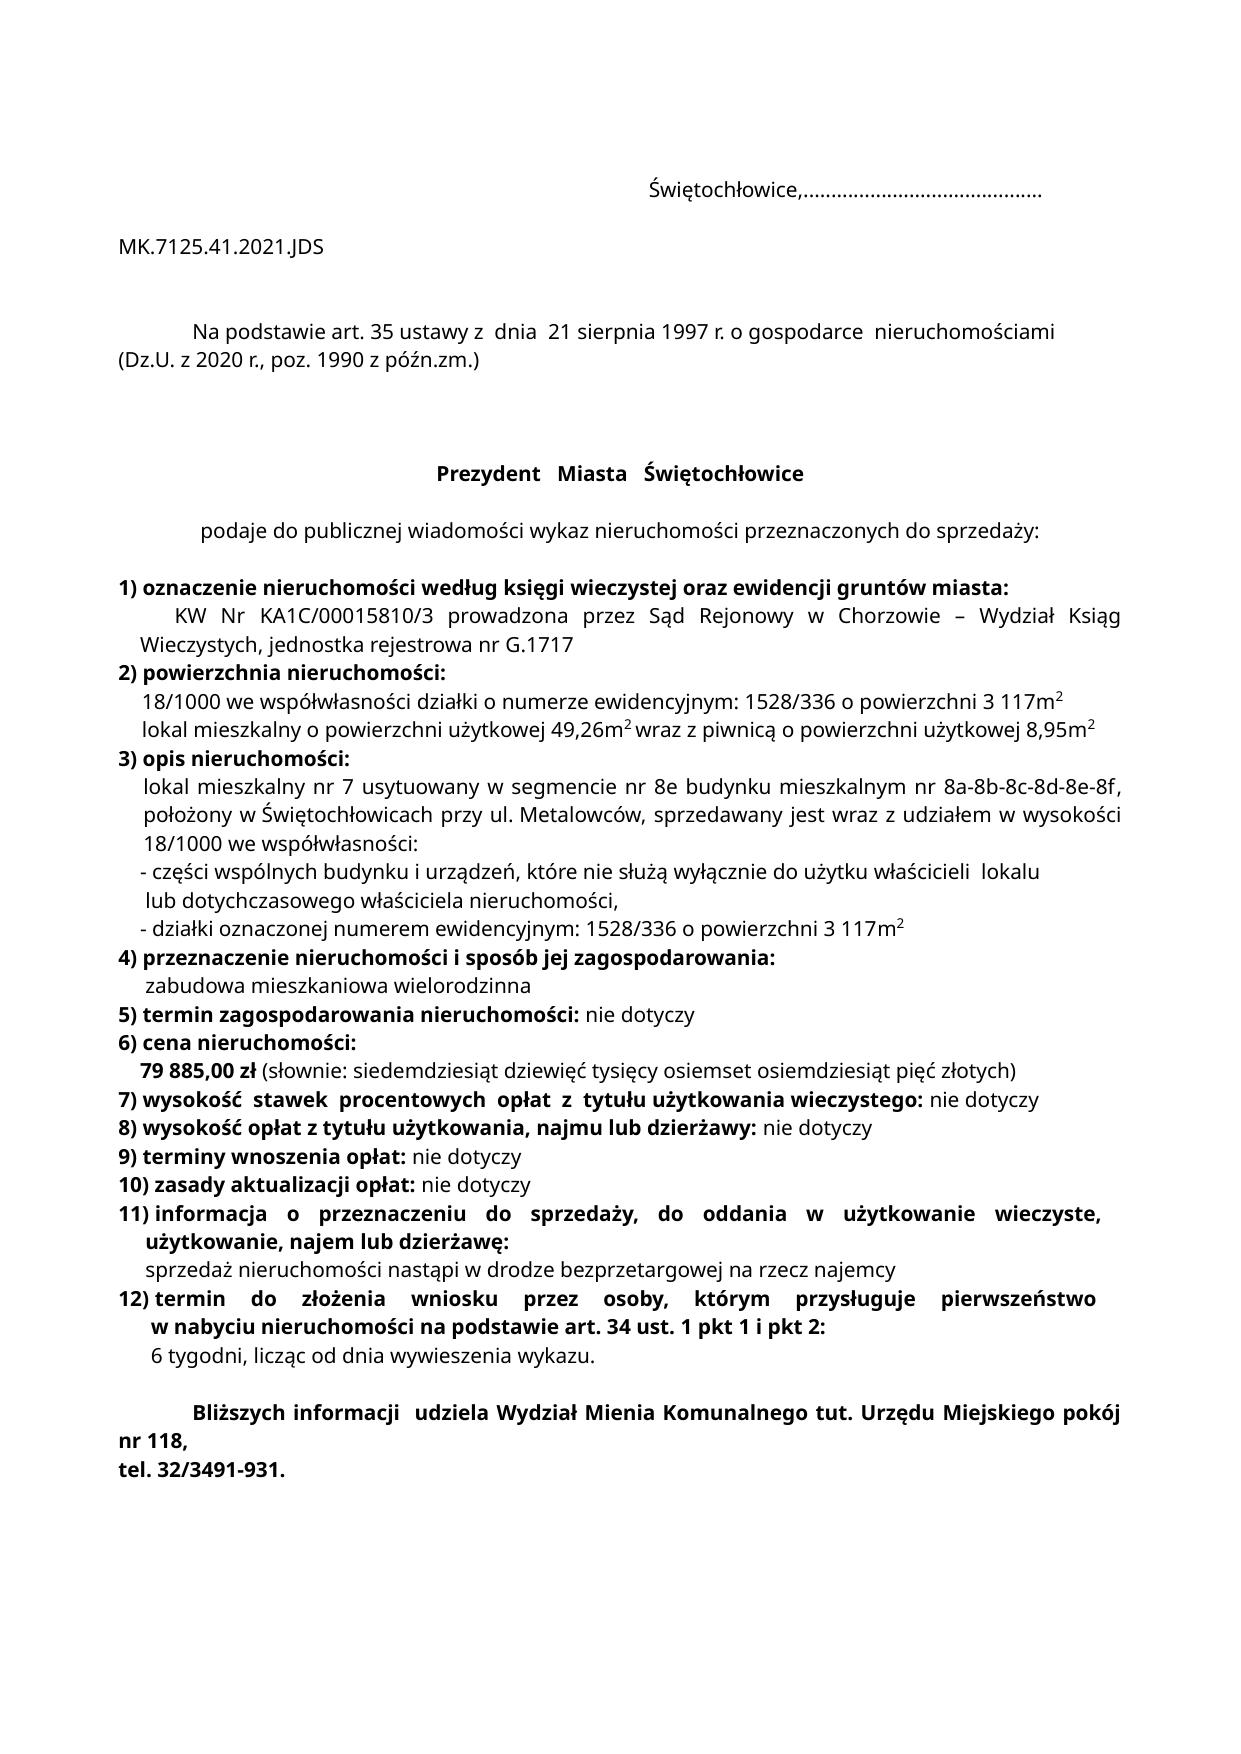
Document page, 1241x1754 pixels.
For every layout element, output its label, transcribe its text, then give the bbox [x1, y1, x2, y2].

text sprzedaż nieruchomości nastąpi w drodze bezprzetargowej na rzecz najemcy [118, 1256, 1122, 1284]
text Na podstawie art. 35 ustawy z dnia 21 sierpnia 1997 r. o gospodarce nieruchomościami [118, 317, 1122, 346]
text 10) zasady aktualizacji opłat: nie dotyczy [118, 1170, 1122, 1199]
text podaje do publicznej wiadomości wykaz nieruchomości przeznaczonych do sprzedaży: [118, 516, 1122, 545]
text 3) opis nieruchomości: [118, 744, 1122, 772]
text (Dz.U. z 2020 r., poz. 1990 z późn.zm.) [118, 346, 1122, 374]
text 5) termin zagospodarowania nieruchomości: nie dotyczy [118, 1000, 1122, 1028]
text - działki oznaczonej numerem ewidencyjnym: 1528/336 o powierzchni 3 117m2 [118, 914, 1122, 943]
text 7) wysokość stawek procentowych opłat z tytułu użytkowania wieczystego: nie dotyczy [118, 1085, 1122, 1113]
text 79 885,00 zł (słownie: siedemdziesiąt dziewięć tysięcy osiemset osiemdziesiąt pięć złotych) [118, 1057, 1122, 1085]
text 6 tygodni, licząc od dnia wywieszenia wykazu. [118, 1341, 1122, 1369]
text lokal mieszkalny o powierzchni użytkowej 49,26m2 wraz z piwnicą o powierzchni użytkowej 8,95m2 [142, 715, 1122, 744]
text 18/1000 we współwłasności działki o numerze ewidencyjnym: 1528/336 o powierzchni 3 117m2 [142, 687, 1122, 715]
text 12) termin do złożenia wniosku przez osoby, którym przysługuje pierwszeństwo w nabyciu nieruchomości na podstawie art. 34 ust. 1 pkt 1 i pkt 2: [118, 1284, 1122, 1341]
text 4) przeznaczenie nieruchomości i sposób jej zagospodarowania: [118, 943, 1122, 971]
text 1) oznaczenie nieruchomości według księgi wieczystej oraz ewidencji gruntów miasta: [118, 573, 1122, 602]
text 9) terminy wnoszenia opłat: nie dotyczy [118, 1142, 1122, 1170]
text KW Nr KA1C/00015810/3 prowadzona przez Sąd Rejonowy w Chorzowie – Wydział Ksiąg Wieczystych, jednostka rejestrowa nr G.1717 [118, 602, 1122, 658]
text 11) informacja o przeznaczeniu do sprzedaży, do oddania w użytkowanie wieczyste, użytkowanie, najem lub dzierżawę: [118, 1199, 1122, 1256]
text 6) cena nieruchomości: [118, 1028, 1122, 1057]
text lub dotychczasowego właściciela nieruchomości, [118, 886, 1122, 914]
text Prezydent Miasta Świętochłowice [118, 459, 1122, 488]
text lokal mieszkalny nr 7 usytuowany w segmencie nr 8e budynku mieszkalnym nr 8a-8b-8c-8d-8e-8f, położony w Świętochłowicach przy ul. Metalowców, sprzedawany jest wraz z udziałem w wysokości 18/1000 we współwłasności: [143, 772, 1122, 857]
text Bliższych informacji udziela Wydział Mienia Komunalnego tut. Urzędu Miejskiego pokój nr 118, [118, 1398, 1122, 1455]
text tel. 32/3491-931. [118, 1455, 1122, 1483]
text zabudowa mieszkaniowa wielorodzinna [118, 971, 1122, 1000]
text - części wspólnych budynku i urządzeń, które nie służą wyłącznie do użytku właścicieli lokalu [118, 857, 1122, 886]
text MK.7125.41.2021.JDS [118, 232, 1122, 260]
text 8) wysokość opłat z tytułu użytkowania, najmu lub dzierżawy: nie dotyczy [118, 1113, 1122, 1142]
text 2) powierzchnia nieruchomości: [118, 658, 1122, 687]
text Świętochłowice,........................................... [643, 175, 1122, 203]
